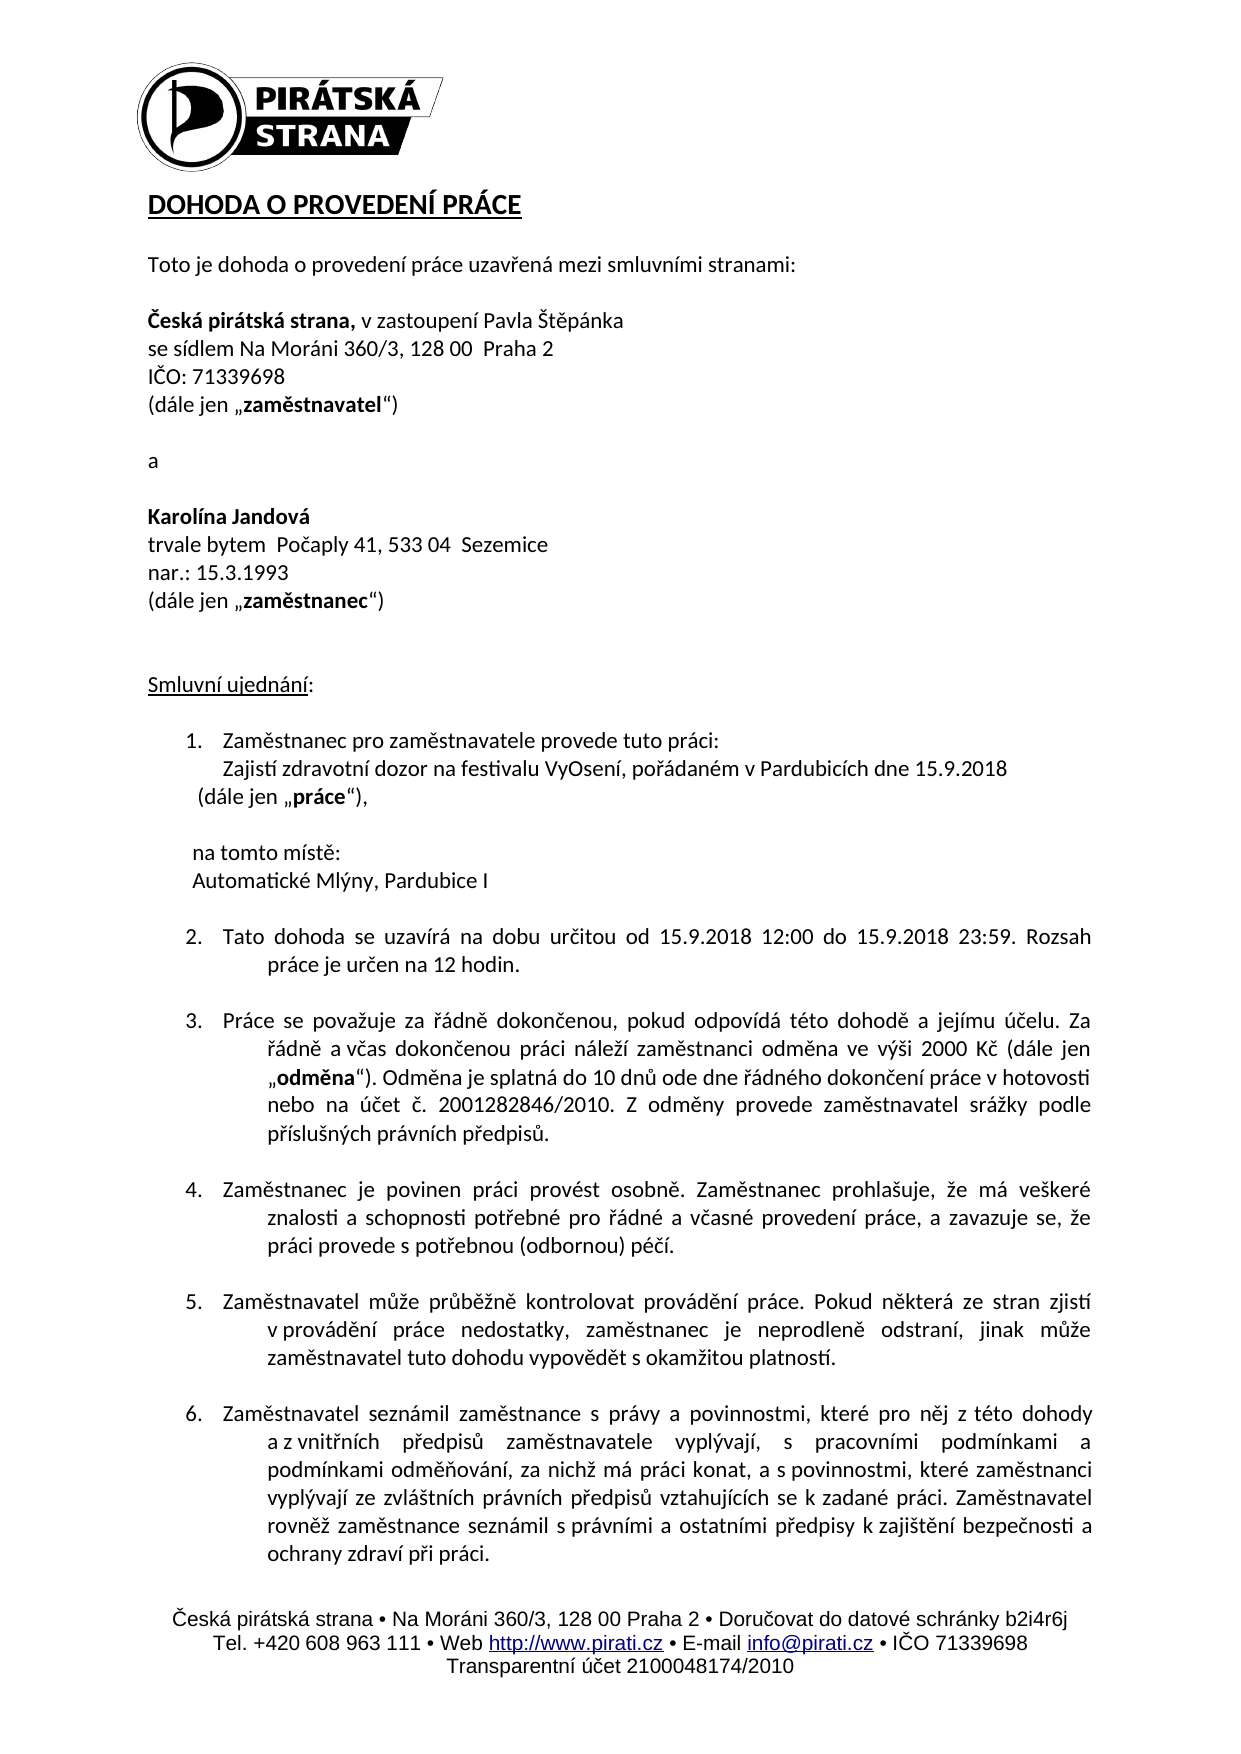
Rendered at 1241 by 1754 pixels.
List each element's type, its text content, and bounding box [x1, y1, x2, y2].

list Tato dohoda se uzavírá na dobu určitou od 15.9.2018 12:00 do 15.9.2018 23:59. Rozsah práce je určen na 12 hodin. [185, 922, 1093, 978]
text na tomto místě: [192, 838, 1093, 866]
list Zaměstnavatel může průběžně kontrolovat provádění práce. Pokud některá ze stran zjistí v provádění práce nedostatky, zaměstnanec je neprodleně odstraní, jinak může zaměstnavatel tuto dohodu vypovědět s okamžitou platností. [185, 1287, 1093, 1371]
text Smluvní ujednání: [148, 670, 1093, 698]
text (dále jen „zaměstnavatel“) [148, 390, 1093, 418]
text Toto je dohoda o provedení práce uzavřená mezi smluvními stranami: [148, 250, 1093, 278]
text a [148, 446, 1093, 474]
picture [122, 47, 458, 186]
text nar.: 15.3.1993 [148, 558, 1093, 586]
list Zaměstnanec je povinen práci provést osobně. Zaměstnanec prohlašuje, že má veškeré znalosti a schopnosti potřebné pro řádné a včasné provedení práce, a zavazuje se, že práci provede s potřebnou (odbornou) péčí. [185, 1175, 1093, 1259]
text (dále jen „zaměstnanec“) [148, 586, 1093, 614]
text Automatické Mlýny, Pardubice I [192, 866, 1093, 894]
text se sídlem Na Moráni 360/3, 128 00 Praha 2 [148, 334, 1093, 362]
text trvale bytem Počaply 41, 533 04 Sezemice [148, 530, 1093, 558]
list Práce se považuje za řádně dokončenou, pokud odpovídá této dohodě a jejímu účelu. Za řádně a včas dokončenou práci náleží zaměstnanci odměna ve výši 2000 Kč (dále jen „odměna“). Odměna je splatná do 10 dnů ode dne řádného dokončení práce v hotovosti nebo na účet č. 2001282846/2010. Z odměny provede zaměstnavatel srážky podle příslušných právních předpisů. [185, 1007, 1093, 1147]
text Karolína Jandová [148, 502, 1093, 530]
text DOHODA O PROVEDENÍ PRÁCE [148, 186, 1093, 222]
text IČO: 71339698 [148, 362, 1093, 390]
text Česká pirátská strana, v zastoupení Pavla Štěpánka [148, 306, 1093, 334]
text (dále jen „práce“), [192, 782, 1093, 810]
list Zajistí zdravotní dozor na festivalu VyOsení, pořádaném v Pardubicích dne 15.9.2018 [185, 754, 1093, 782]
list Zaměstnavatel seznámil zaměstnance s právy a povinnostmi, které pro něj z této dohody a z vnitřních předpisů zaměstnavatele vyplývají, s pracovními podmínkami a podmínkami odměňování, za nichž má práci konat, a s povinnostmi, které zaměstnanci vyplývají ze zvláštních právních předpisů vztahujících se k zadané práci. Zaměstnavatel rovněž zaměstnance seznámil s právními a ostatními předpisy k zajištění bezpečnosti a ochrany zdraví při práci. [185, 1399, 1093, 1567]
list Zaměstnanec pro zaměstnavatele provede tuto práci: [185, 726, 1093, 754]
